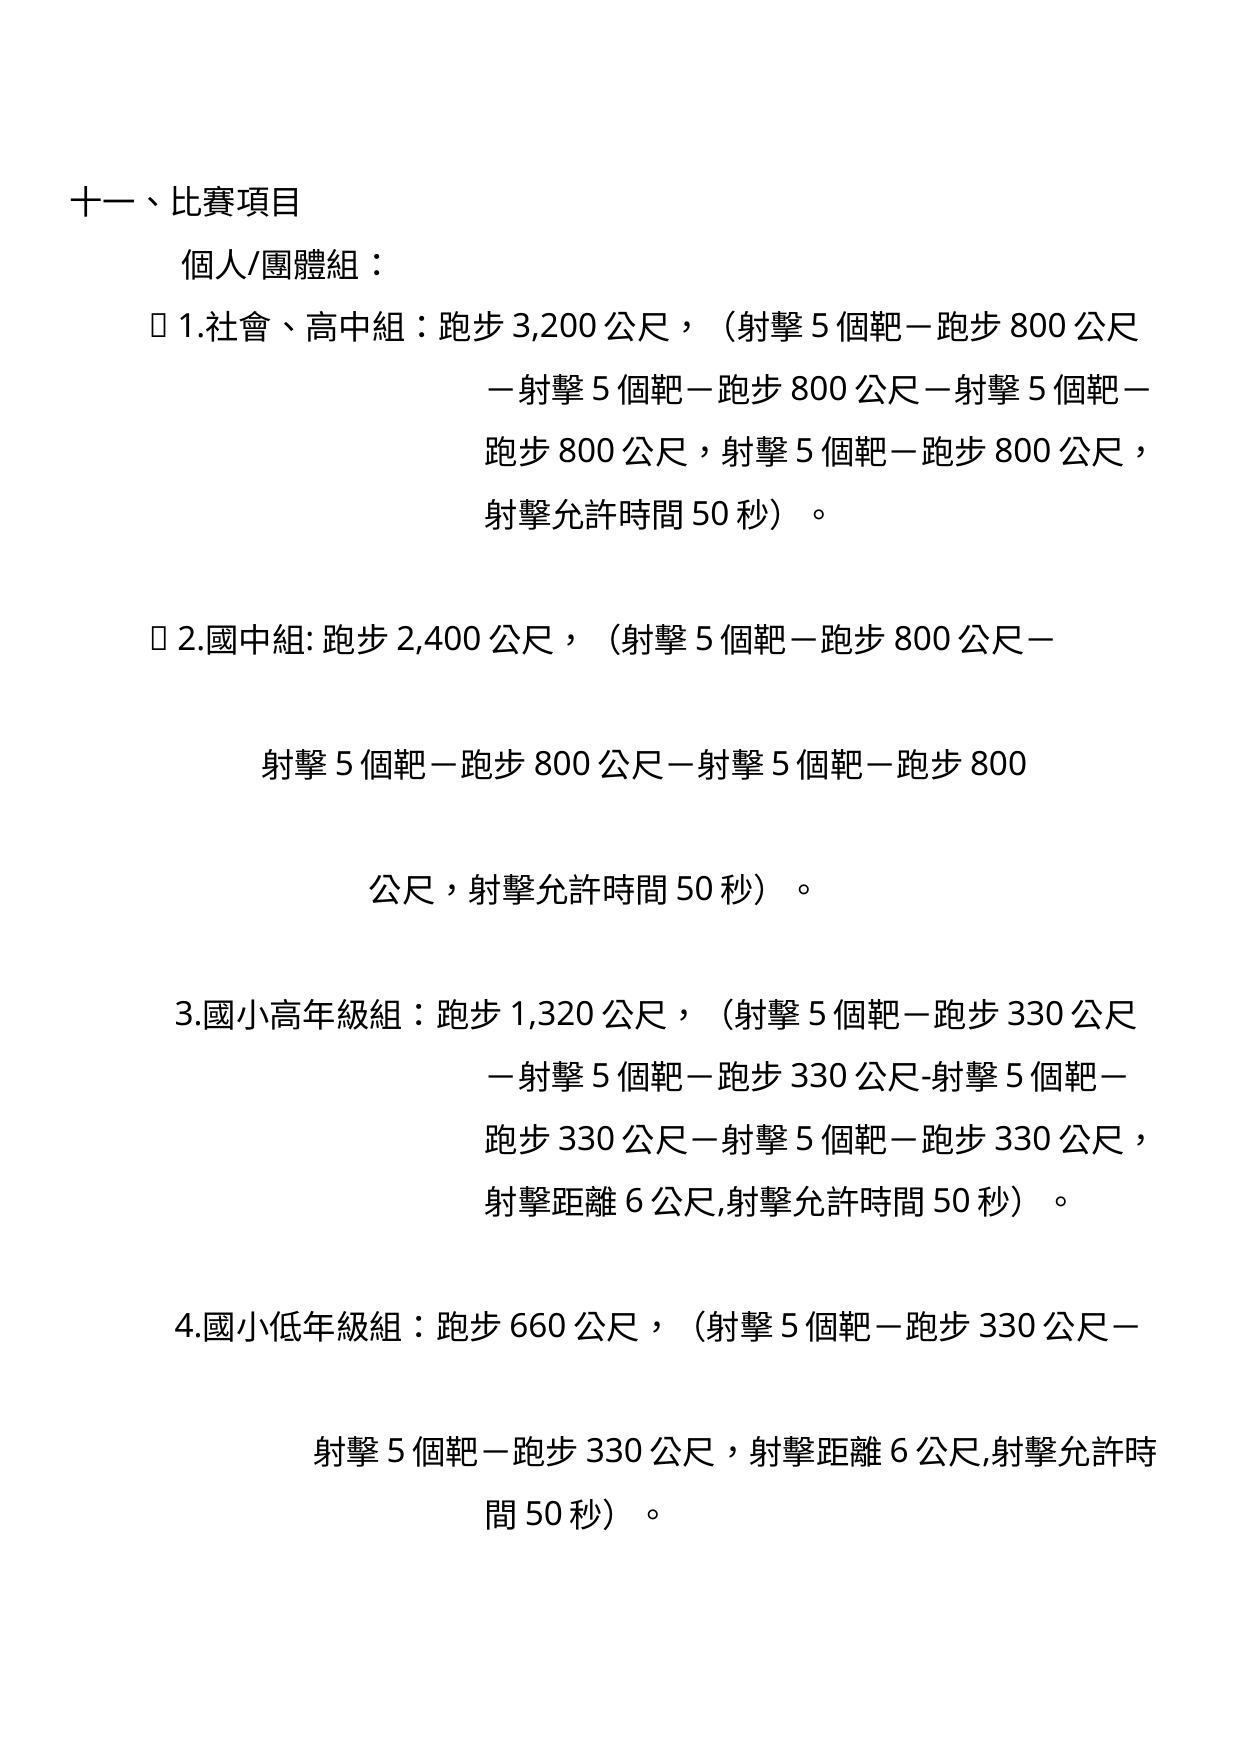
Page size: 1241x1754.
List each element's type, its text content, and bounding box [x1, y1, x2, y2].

text 公尺，射擊允許時間50秒）。 [369, 846, 1162, 908]
text  2.國中組: 跑步2,400公尺，（射擊5個靶－跑步800公尺－ [131, 596, 1162, 658]
text 個人/團體組： [131, 221, 1162, 283]
text 射擊5個靶－跑步800公尺－射擊5個靶－跑步800 [131, 721, 1162, 783]
text 4.國小低年級組：跑步660公尺，（射擊5個靶－跑步330公尺－ [131, 1283, 1162, 1346]
text 3.國小高年級組：跑步1,320公尺，（射擊5個靶－跑步330公尺－射擊5個靶－跑步330公尺-射擊5個靶－跑步330公尺－射擊5個靶－跑步330公尺， 射擊距離6公尺,射擊允許時間50秒）。 [131, 971, 1162, 1221]
text 十一、比賽項目 [0, 158, 1162, 221]
text  1.社會、高中組：跑步3,200公尺，（射擊5個靶－跑步800公尺－射擊5個靶－跑步800公尺－射擊5個靶－跑步800公尺，射擊5個靶－跑步800公尺，射擊允許時間50秒）。 [131, 283, 1162, 533]
text 射擊5個靶－跑步330公尺，射擊距離6公尺,射擊允許時間50秒）。 [131, 1408, 1162, 1533]
